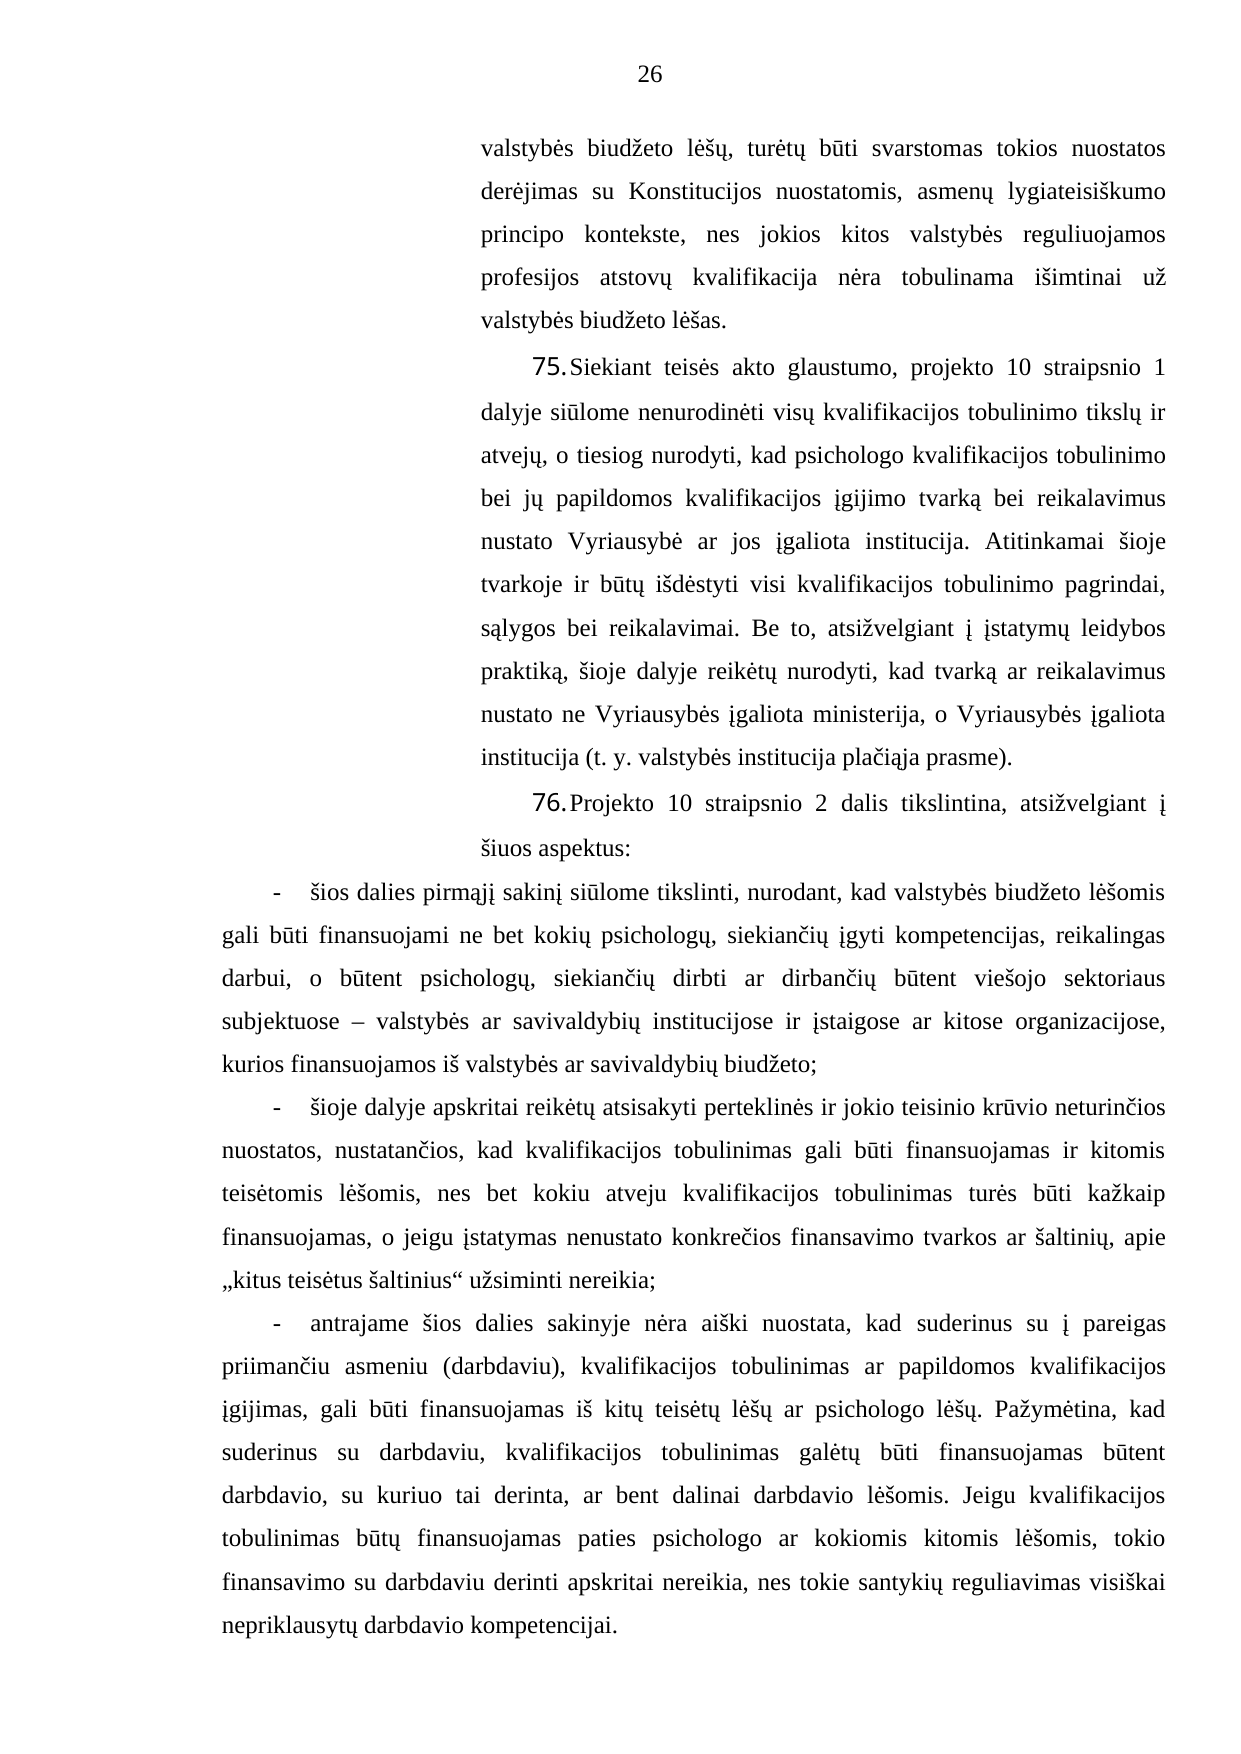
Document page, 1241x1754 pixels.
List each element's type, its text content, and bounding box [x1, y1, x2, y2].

list Siekiant teisės akto glaustumo, projekto 10 straipsnio 1 dalyje siūlome nenurodinėti visų kvalifikacijos tobulinimo tikslų ir atvejų, o tiesiog nurodyti, kad psichologo kvalifikacijos tobulinimo bei jų papildomos kvalifikacijos įgijimo tvarką bei reikalavimus nustato Vyriausybė ar jos įgaliota institucija. Atitinkamai šioje tvarkoje ir būtų išdėstyti visi kvalifikacijos tobulinimo pagrindai, sąlygos bei reikalavimai. Be to, atsižvelgiant į įstatymų leidybos praktiką, šioje dalyje reikėtų nurodyti, kad tvarką ar reikalavimus nustato ne Vyriausybės įgaliota ministerija, o Vyriausybės įgaliota institucija (t. y. valstybės institucija plačiąja prasme). [443, 348, 1167, 771]
list valstybės biudžeto lėšų, turėtų būti svarstomas tokios nuostatos derėjimas su Konstitucijos nuostatomis, asmenų lygiateisiškumo principo kontekste, nes jokios kitos valstybės reguliuojamos profesijos atstovų kvalifikacija nėra tobulinama išimtinai už valstybės biudžeto lėšas. [443, 133, 1167, 334]
list antrajame šios dalies sakinyje nėra aiški nuostata, kad suderinus su į pareigas priimančiu asmeniu (darbdaviu), kvalifikacijos tobulinimas ar papildomos kvalifikacijos įgijimas, gali būti finansuojamas iš kitų teisėtų lėšų ar psichologo lėšų. Pažymėtina, kad suderinus su darbdaviu, kvalifikacijos tobulinimas galėtų būti finansuojamas būtent darbdavio, su kuriuo tai derinta, ar bent dalinai darbdavio lėšomis. Jeigu kvalifikacijos tobulinimas būtų finansuojamas paties psichologo ar kokiomis kitomis lėšomis, tokio finansavimo su darbdaviu derinti apskritai nereikia, nes tokie santykių reguliavimas visiškai nepriklausytų darbdavio kompetencijai. [184, 1308, 1167, 1638]
list Projekto 10 straipsnio 2 dalis tikslintina, atsižvelgiant į šiuos aspektus: [443, 785, 1167, 862]
list šios dalies pirmąjį sakinį siūlome tikslinti, nurodant, kad valstybės biudžeto lėšomis gali būti finansuojami ne bet kokių psichologų, siekiančių įgyti kompetencijas, reikalingas darbui, o būtent psichologų, siekiančių dirbti ar dirbančių būtent viešojo sektoriaus subjektuose – valstybės ar savivaldybių institucijose ir įstaigose ar kitose organizacijose, kurios finansuojamos iš valstybės ar savivaldybių biudžeto; [184, 877, 1167, 1078]
list šioje dalyje apskritai reikėtų atsisakyti perteklinės ir jokio teisinio krūvio neturinčios nuostatos, nustatančios, kad kvalifikacijos tobulinimas gali būti finansuojamas ir kitomis teisėtomis lėšomis, nes bet kokiu atveju kvalifikacijos tobulinimas turės būti kažkaip finansuojamas, o jeigu įstatymas nenustato konkrečios finansavimo tvarkos ar šaltinių, apie „kitus teisėtus šaltinius“ užsiminti nereikia; [184, 1092, 1167, 1293]
